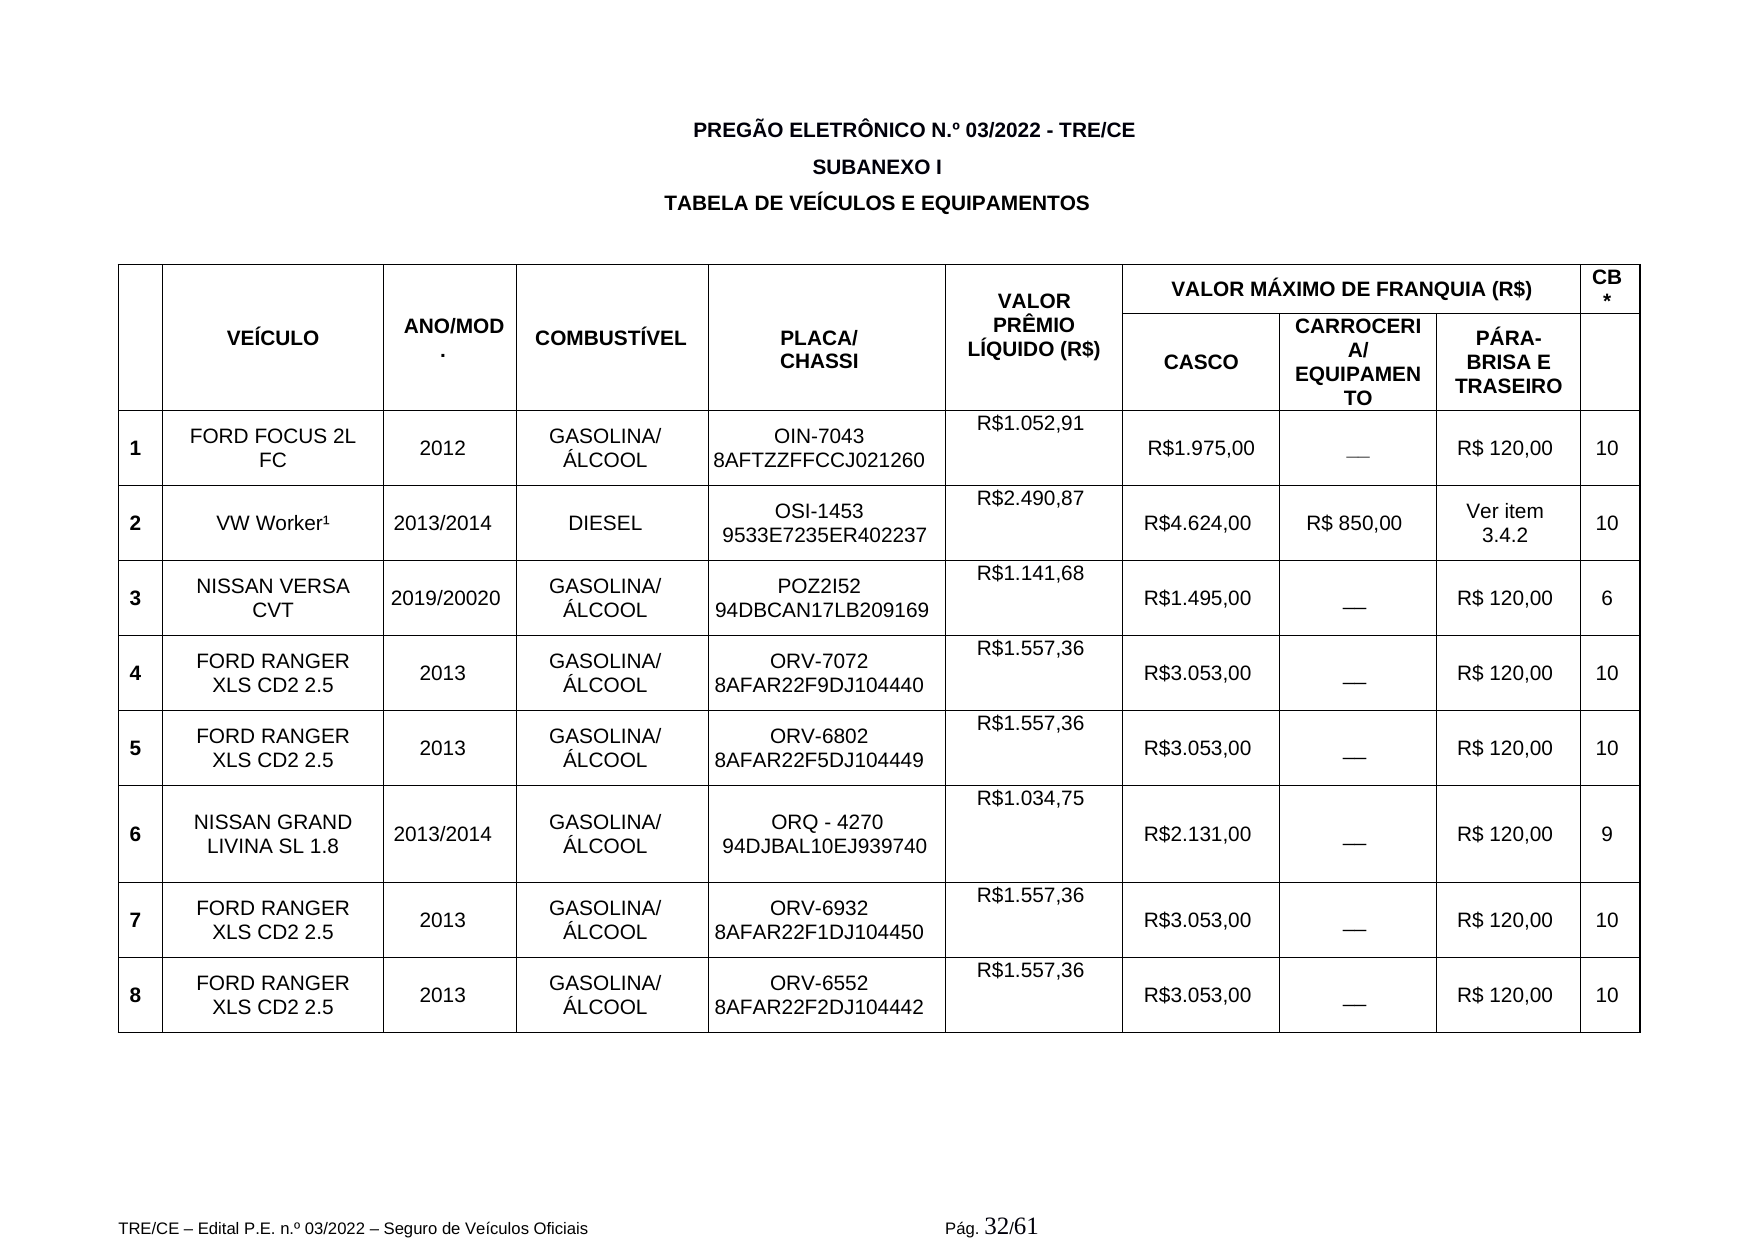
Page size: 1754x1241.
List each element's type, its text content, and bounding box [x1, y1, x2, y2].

table_cell 10 [1581, 486, 1639, 560]
table_cell ORV-7072 8AFAR22F9DJ104440 [709, 636, 945, 710]
table_cell NISSAN VERSA CVT [163, 561, 383, 635]
table_cell R$1.495,00 [1123, 561, 1279, 635]
table_cell R$ 120,00 [1437, 958, 1580, 1032]
table_cell FORD RANGER XLS CD2 2.5 [163, 711, 383, 785]
table_cell R$3.053,00 [1123, 711, 1279, 785]
table_cell R$ 120,00 [1437, 561, 1580, 635]
table_cell 8 [119, 958, 162, 1032]
table_cell NISSAN GRAND LIVINA SL 1.8 [163, 786, 383, 882]
table_cell R$1.557,36 [946, 958, 1122, 1032]
table_cell GASOLINA/ ÁLCOOL [517, 561, 708, 635]
table_cell [1581, 314, 1639, 410]
table_cell R$1.034,75 [946, 786, 1122, 882]
table_cell GASOLINA/ ÁLCOOL [517, 883, 708, 957]
table_cell GASOLINA/ ÁLCOOL [517, 958, 708, 1032]
table_cell 4 [119, 636, 162, 710]
table_cell R$2.490,87 [946, 486, 1122, 560]
subtitle PREGÃO ELETRÔNICO N.º 03/2022 - TRE/CE [118, 118, 1636, 142]
table_cell 6 [119, 786, 162, 882]
table_cell 10 [1581, 883, 1639, 957]
table_cell 2013 [384, 883, 516, 957]
table_cell 7 [119, 883, 162, 957]
table_cell VW Worker¹ [163, 486, 383, 560]
table_cell R$ 120,00 [1437, 411, 1580, 485]
table_cell 2013/2014 [384, 486, 516, 560]
table_cell 1 [119, 411, 162, 485]
table_cell R$4.624,00 [1123, 486, 1279, 560]
table_cell POZ2I52 94DBCAN17LB209169 [709, 561, 945, 635]
table_cell R$3.053,00 [1123, 883, 1279, 957]
table_cell R$3.053,00 [1123, 636, 1279, 710]
table_cell OIN-7043 8AFTZZFFCCJ021260 [709, 411, 945, 485]
table_cell GASOLINA/ ÁLCOOL [517, 636, 708, 710]
table_cell 10 [1581, 711, 1639, 785]
table_cell 2 [119, 486, 162, 560]
table_cell 10 [1581, 636, 1639, 710]
table_cell R$1.557,36 [946, 883, 1122, 957]
table_cell R$1.052,91 [946, 411, 1122, 485]
table_cell GASOLINA/ ÁLCOOL [517, 711, 708, 785]
table_cell __ [1280, 411, 1436, 485]
table_cell 3 [119, 561, 162, 635]
table_header VALOR PRÊMIO LÍQUIDO (R$) [946, 265, 1122, 410]
table_cell __ [1280, 883, 1436, 957]
table_cell R$ 120,00 [1437, 786, 1580, 882]
table_cell __ [1280, 958, 1436, 1032]
table_cell R$ 120,00 [1437, 636, 1580, 710]
table_cell ORV-6932 8AFAR22F1DJ104450 [709, 883, 945, 957]
table_cell R$1.975,00 [1123, 411, 1279, 485]
table_header VEÍCULO [163, 265, 383, 410]
table_cell R$ 120,00 [1437, 883, 1580, 957]
table_cell FORD FOCUS 2L FC [163, 411, 383, 485]
table_header [119, 265, 162, 410]
table_cell R$ 850,00 [1280, 486, 1436, 560]
table_header ANO/MOD. [384, 265, 516, 410]
table_header VALOR MÁXIMO DE FRANQUIA (R$) [1123, 265, 1580, 313]
table_cell 5 [119, 711, 162, 785]
table_cell 2013/2014 [384, 786, 516, 882]
table_header CB * [1581, 265, 1639, 313]
table_cell 2012 [384, 411, 516, 485]
table_cell ORQ - 4270 94DJBAL10EJ939740 [709, 786, 945, 882]
table_cell ORV-6802 8AFAR22F5DJ104449 [709, 711, 945, 785]
table_cell 2019/20020 [384, 561, 516, 635]
table_cell R$1.557,36 [946, 711, 1122, 785]
table_cell Ver item 3.4.2 [1437, 486, 1580, 560]
table_cell 10 [1581, 958, 1639, 1032]
text SUBANEXO I [118, 154, 1636, 178]
table_cell FORD RANGER XLS CD2 2.5 [163, 958, 383, 1032]
table_cell R$1.141,68 [946, 561, 1122, 635]
table_cell R$3.053,00 [1123, 958, 1279, 1032]
table_cell DIESEL [517, 486, 708, 560]
table_cell 2013 [384, 958, 516, 1032]
table_cell 2013 [384, 636, 516, 710]
table_header PLACA/ CHASSI [709, 265, 945, 410]
table_cell 9 [1581, 786, 1639, 882]
table_cell FORD RANGER XLS CD2 2.5 [163, 883, 383, 957]
table_cell FORD RANGER XLS CD2 2.5 [163, 636, 383, 710]
table_cell 6 [1581, 561, 1639, 635]
table_cell OSI-1453 9533E7235ER402237 [709, 486, 945, 560]
table_cell R$ 120,00 [1437, 711, 1580, 785]
table_cell PÁRA-BRISA E TRASEIRO [1437, 314, 1580, 410]
table_cell __ [1280, 636, 1436, 710]
text TABELA DE VEÍCULOS E EQUIPAMENTOS [118, 191, 1636, 215]
table_cell R$2.131,00 [1123, 786, 1279, 882]
table_cell 2013 [384, 711, 516, 785]
table_cell GASOLINA/ ÁLCOOL [517, 786, 708, 882]
table_cell CARROCERIA/ EQUIPAMENTO [1280, 314, 1436, 410]
table_cell __ [1280, 561, 1436, 635]
table_cell R$1.557,36 [946, 636, 1122, 710]
table_header COMBUSTÍVEL [517, 265, 708, 410]
table_cell GASOLINA/ ÁLCOOL [517, 411, 708, 485]
table_cell __ [1280, 786, 1436, 882]
table_cell __ [1280, 711, 1436, 785]
table_cell 10 [1581, 411, 1639, 485]
table_cell CASCO [1123, 314, 1279, 410]
table_cell ORV-6552 8AFAR22F2DJ104442 [709, 958, 945, 1032]
